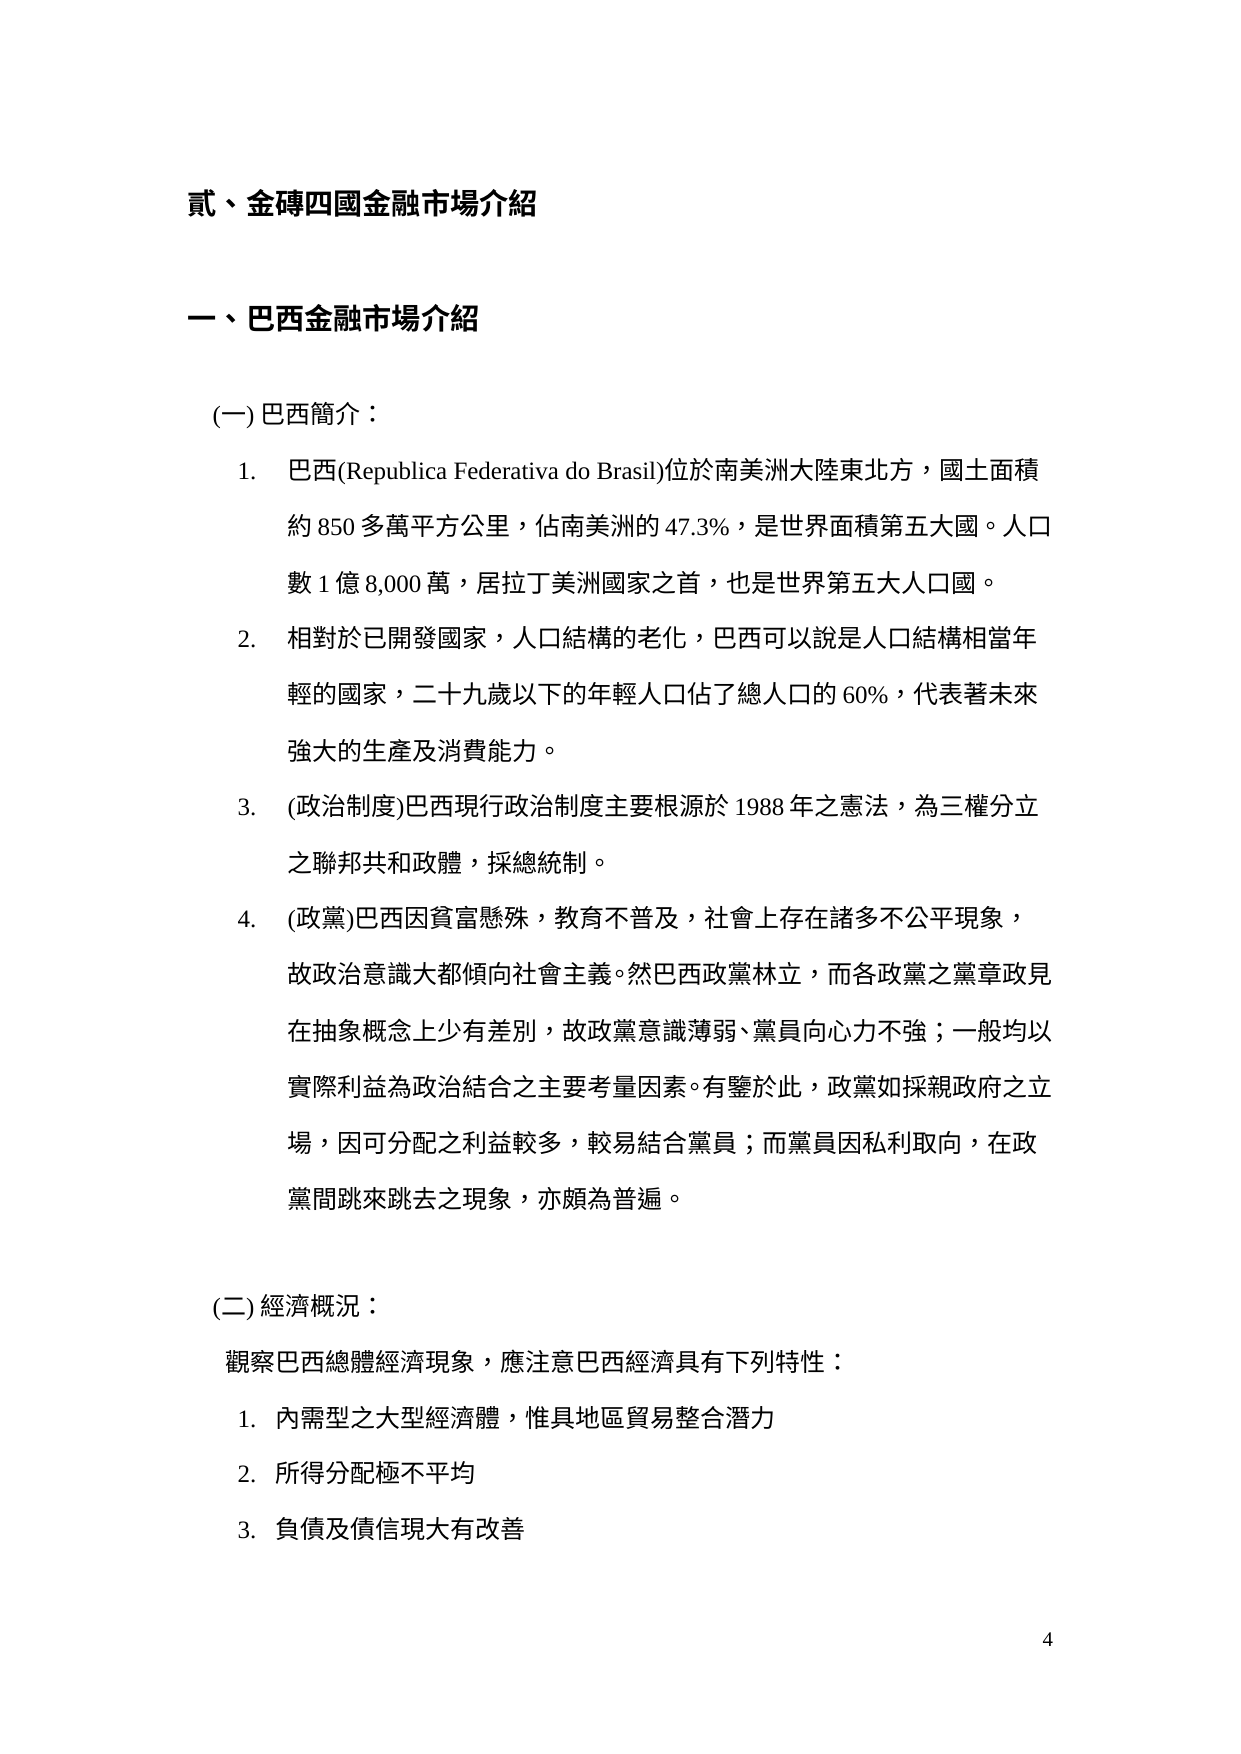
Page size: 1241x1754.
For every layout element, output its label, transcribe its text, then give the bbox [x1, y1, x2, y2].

list 內需型之大型經濟體，惟具地區貿易整合潛力 [237, 1397, 1053, 1435]
text 觀察巴西總體經濟現象，應注意巴西經濟具有下列特性： [212, 1342, 1053, 1379]
subtitle 一、巴西金融市場介紹 [187, 279, 1053, 354]
subtitle 貳、金磚四國金融市場介紹 [187, 164, 1053, 239]
list 相對於已開發國家，人口結構的老化，巴西可以說是人口結構相當年輕的國家，二十九歲以下的年輕人口佔了總人口的60%，代表著未來強大的生產及消費能力。 [237, 618, 1053, 768]
list (政治制度)巴西現行政治制度主要根源於1988年之憲法，為三權分立之聯邦共和政體，採總統制。 [237, 786, 1053, 880]
list 所得分配極不平均 [237, 1453, 1053, 1491]
list 負債及債信現大有改善 [237, 1509, 1053, 1546]
list (政黨)巴西因貧富懸殊，教育不普及，社會上存在諸多不公平現象，故政治意識大都傾向社會主義。然巴西政黨林立，而各政黨之黨章政見在抽象概念上少有差別，故政黨意識薄弱、黨員向心力不強；一般均以實際利益為政治結合之主要考量因素。有鑒於此，政黨如採親政府之立場，因可分配之利益較多，較易結合黨員；而黨員因私利取向，在政黨間跳來跳去之現象，亦頗為普遍。 [237, 898, 1053, 1217]
text (一) 巴西簡介： [212, 394, 1053, 432]
text (二) 經濟概況： [212, 1286, 1053, 1324]
list 巴西(Republica Federativa do Brasil)位於南美洲大陸東北方，國土面積約850多萬平方公里，佔南美洲的47.3%，是世界面積第五大國。人口數1億8,000萬，居拉丁美洲國家之首，也是世界第五大人口國。 [237, 450, 1053, 600]
